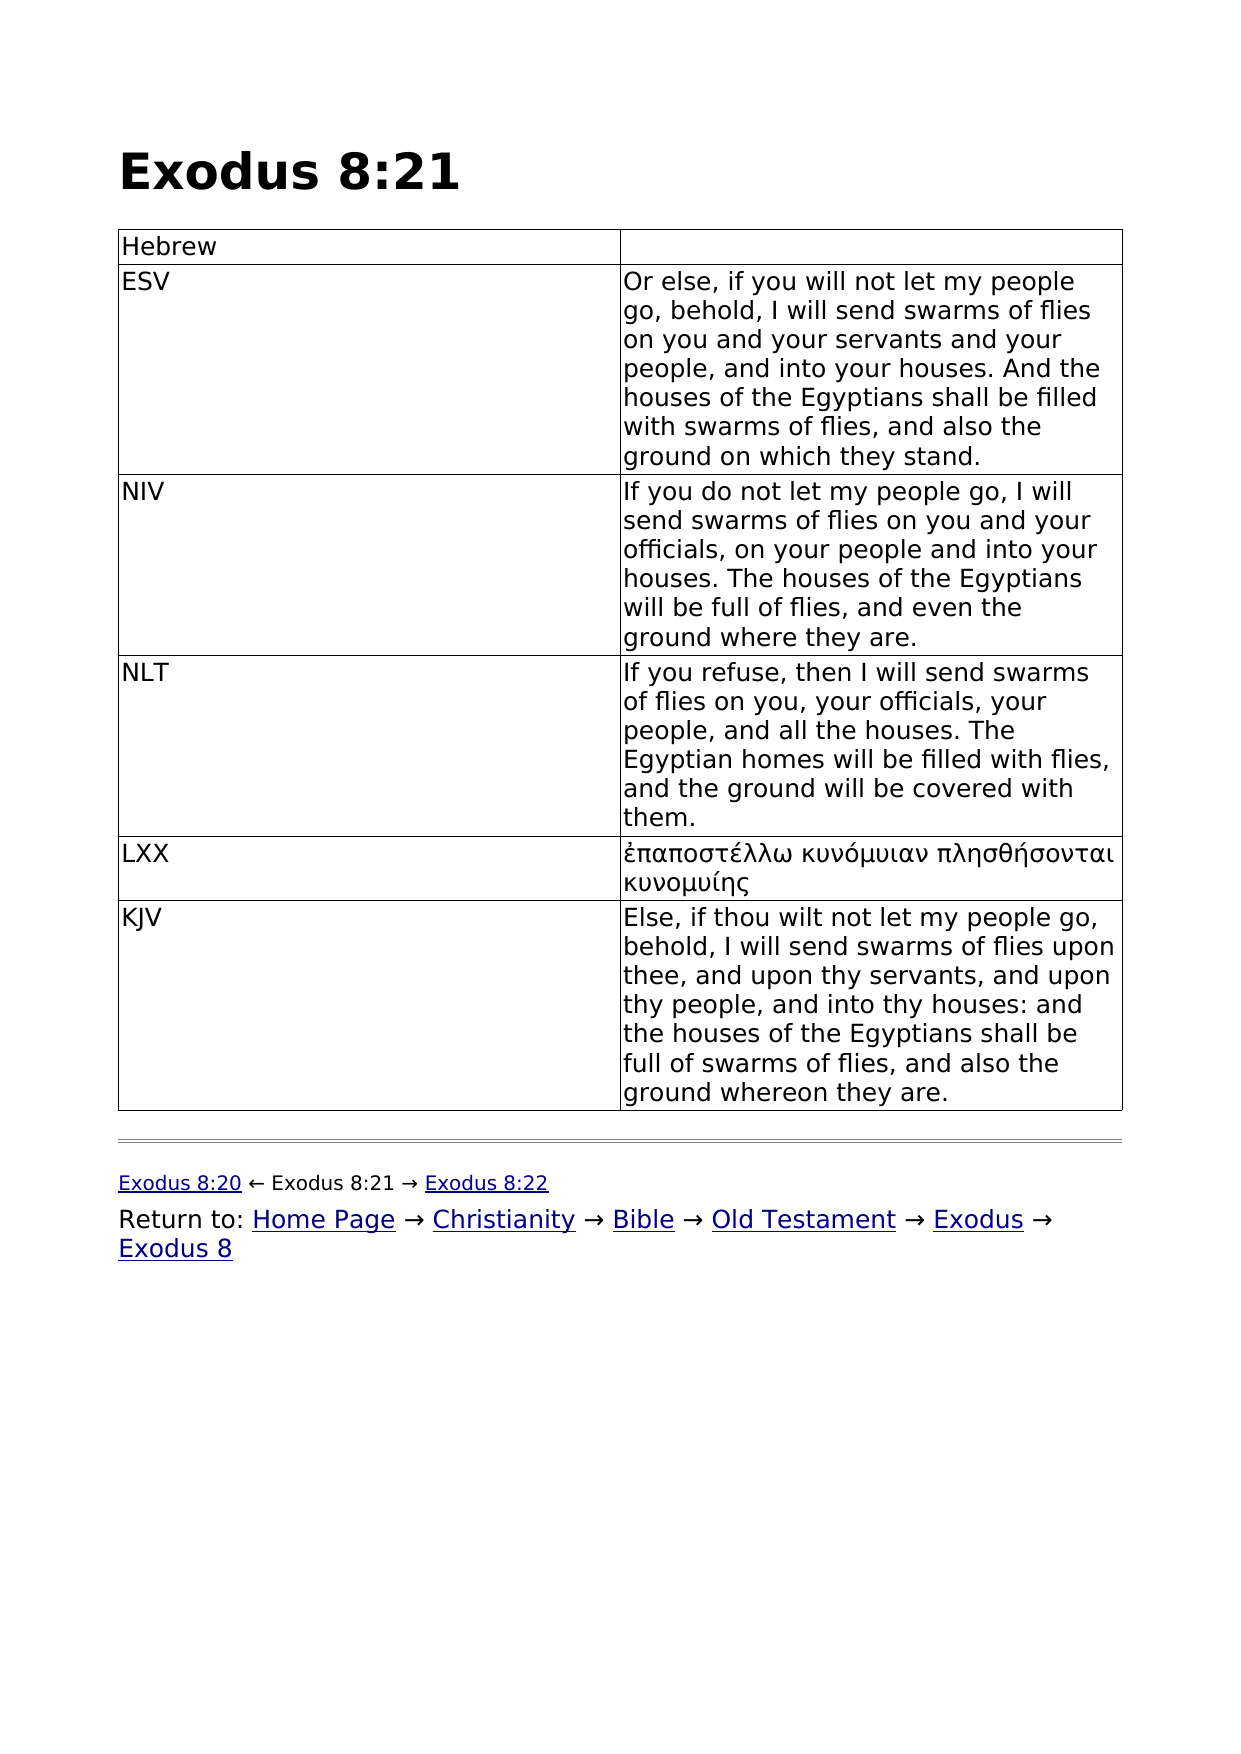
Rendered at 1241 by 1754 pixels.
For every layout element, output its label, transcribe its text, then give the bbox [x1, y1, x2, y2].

table_cell If you refuse, then I will send swarms of flies on you, your officials, your people, and all the houses. The Egyptian homes will be filled with flies, and the ground will be covered with them. [621, 656, 1122, 836]
table_cell Or else, if you will not let my people go, behold, I will send swarms of flies on you and your servants and your people, and into your houses. And the houses of the Egyptians shall be filled with swarms of flies, and also the ground on which they stand. [621, 265, 1122, 474]
table_cell NIV [119, 475, 620, 655]
text Return to: Home Page → Christianity → Bible → Old Testament → Exodus → Exodus 8 [118, 1205, 1122, 1264]
table_cell If you do not let my people go, I will send swarms of flies on you and your officials, on your people and into your houses. The houses of the Egyptians will be full of flies, and even the ground where they are. [621, 475, 1122, 655]
table_cell ἐπαποστέλλω κυνόμυιαν πλησθήσονται κυνομυίης [621, 837, 1122, 900]
table_cell LXX [119, 837, 620, 900]
text Exodus 8:20 ← Exodus 8:21 → Exodus 8:22 [118, 1171, 1122, 1205]
table_cell ESV [119, 265, 620, 474]
table_cell Else, if thou wilt not let my people go, behold, I will send swarms of flies upon thee, and upon thy servants, and upon thy people, and into thy houses: and the houses of the Egyptians shall be full of swarms of flies, and also the ground whereon they are. [621, 901, 1122, 1110]
table_header Hebrew [119, 230, 620, 264]
subtitle Exodus 8:21 [118, 143, 1122, 201]
table_header [621, 230, 1122, 264]
table_cell KJV [119, 901, 620, 1110]
table_cell NLT [119, 656, 620, 836]
